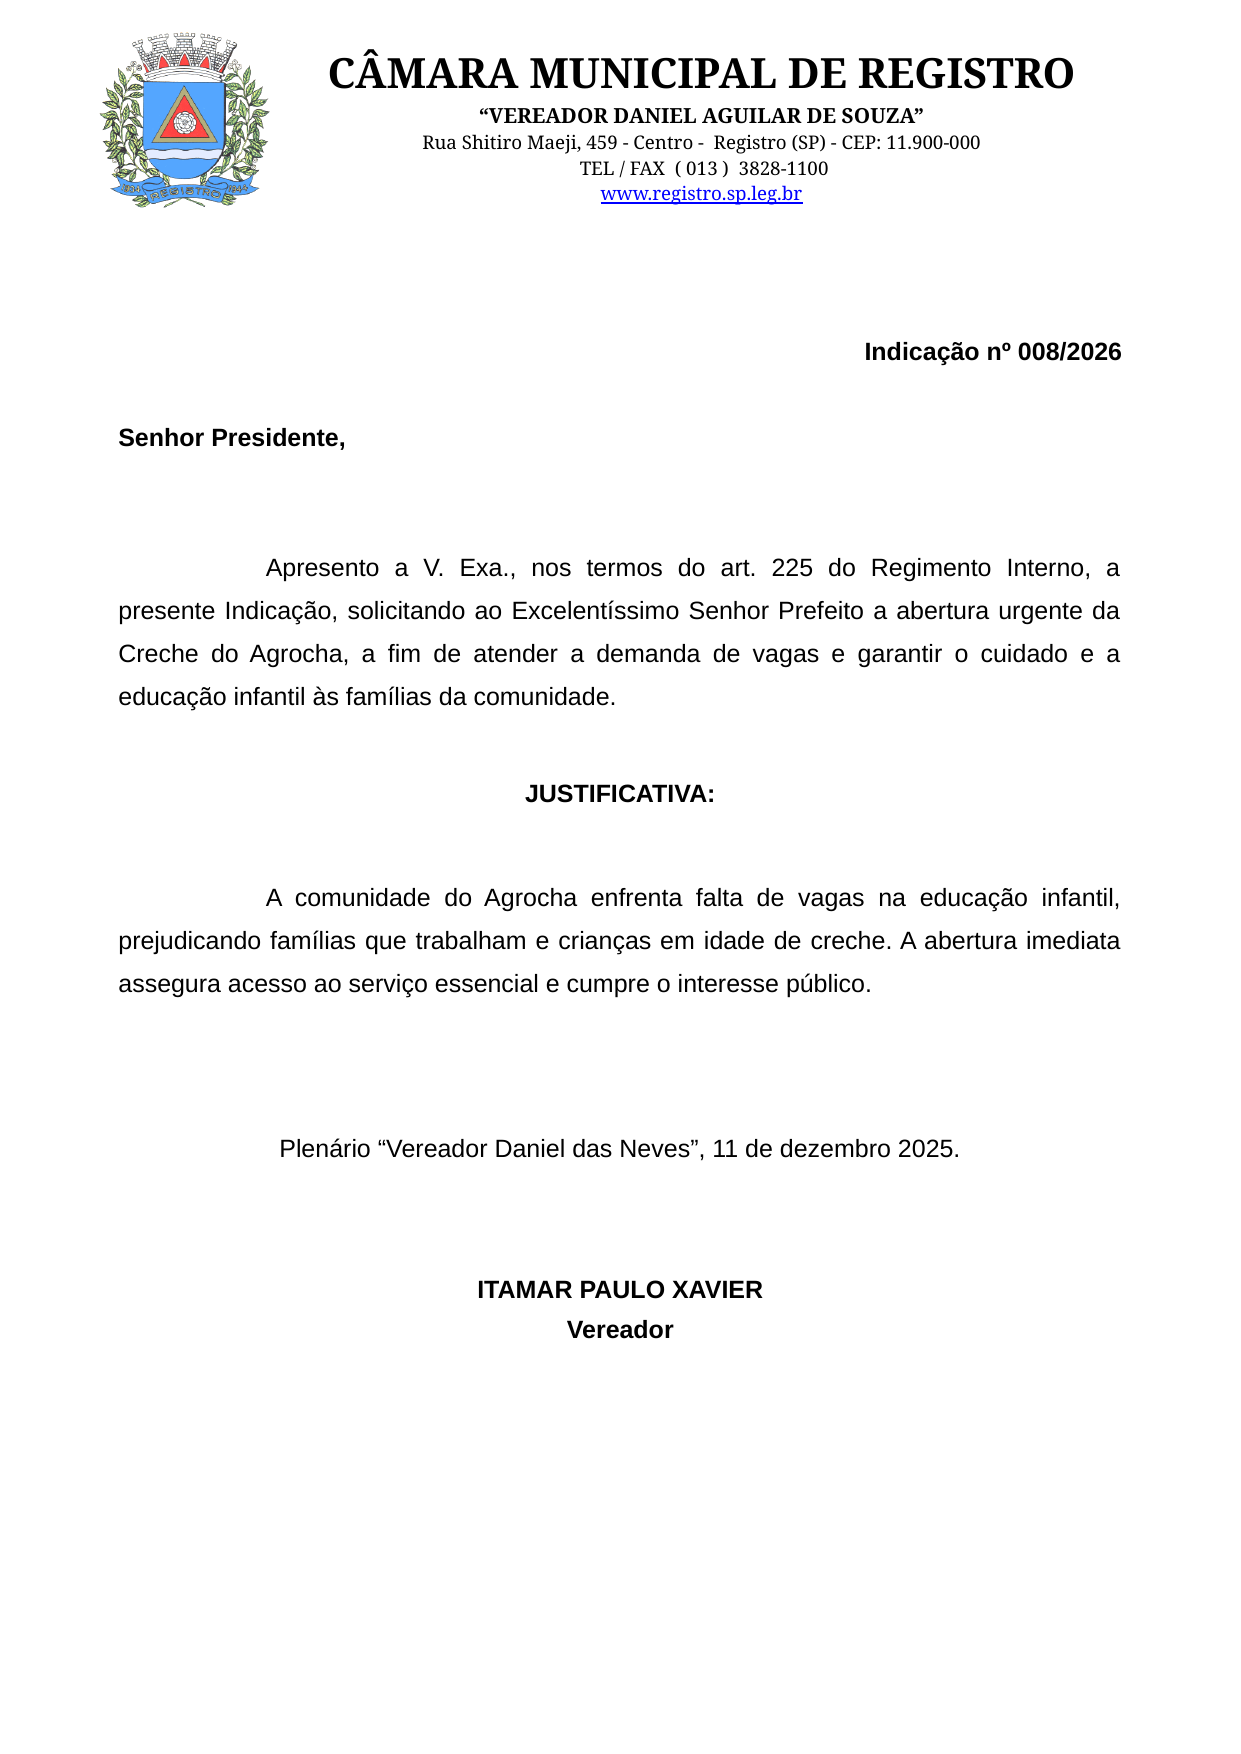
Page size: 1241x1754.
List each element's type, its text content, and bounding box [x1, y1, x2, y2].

text ITAMAR PAULO XAVIER [118, 1275, 1122, 1303]
text A comunidade do Agrocha enfrenta falta de vagas na educação infantil, prejudicando famílias que trabalham e crianças em idade de creche. A abertura imediata assegura acesso ao serviço essencial e cumpre o interesse público. [118, 883, 1122, 998]
text Indicação nº 008/2026 [118, 337, 1122, 366]
text JUSTIFICATIVA: [118, 779, 1122, 808]
text Plenário “Vereador Daniel das Neves”, 11 de dezembro 2025. [118, 1133, 1122, 1162]
text Apresento a V. Exa., nos termos do art. 225 do Regimento Interno, a presente Indicação, solicitando ao Excelentíssimo Senhor Prefeito a abertura urgente da Creche do Agrocha, a fim de atender a demanda de vagas e garantir o cuidado e a educação infantil às famílias da comunidade. [118, 553, 1122, 711]
text Senhor Presidente, [118, 423, 1122, 452]
text Vereador [118, 1315, 1122, 1344]
